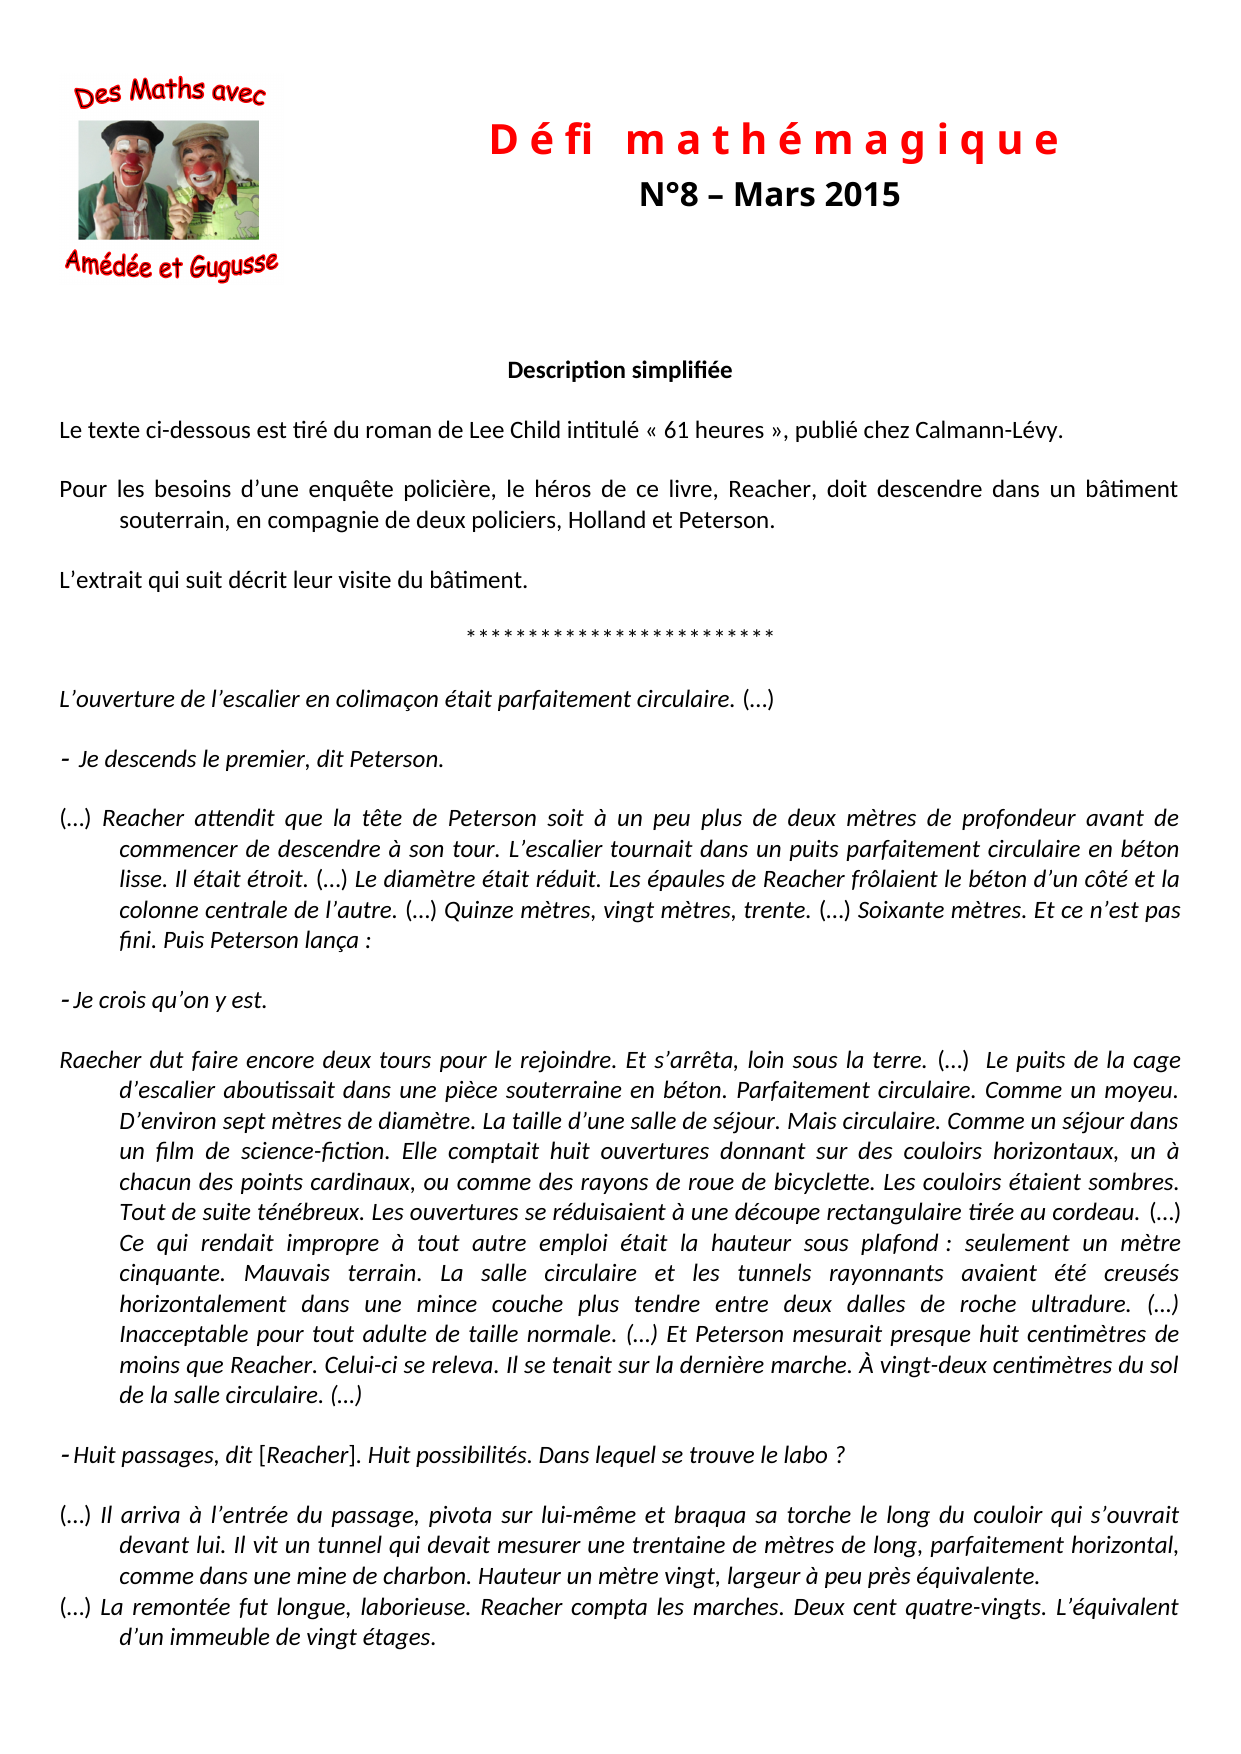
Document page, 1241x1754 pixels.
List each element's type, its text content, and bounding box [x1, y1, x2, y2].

subtitle L’extrait qui suit décrit leur visite du bâtiment. [59, 564, 1181, 594]
subtitle (…) Il arriva à l’entrée du passage, pivota sur lui-même et braqua sa torche le long du couloir qui s’ouvrait devant lui. Il vit un tunnel qui devait mesurer une trentaine de mètres de long, parfaitement horizontal, comme dans une mine de charbon. Hauteur un mètre vingt, largeur à peu près équivalente. [59, 1499, 1181, 1591]
subtitle Pour les besoins d’une enquête policière, le héros de ce livre, Reacher, doit descendre dans un bâtiment souterrain, en compagnie de deux policiers, Holland et Peterson. [59, 473, 1181, 534]
subtitle Raecher dut faire encore deux tours pour le rejoindre. Et s’arrêta, loin sous la terre. (…) Le puits de la cage d’escalier aboutissait dans une pièce souterraine en béton. Parfaitement circulaire. Comme un moyeu. D’environ sept mètres de diamètre. La taille d’une salle de séjour. Mais circulaire. Comme un séjour dans un film de science-fiction. Elle comptait huit ouvertures donnant sur des couloirs horizontaux, un à chacun des points cardinaux, ou comme des rayons de roue de bicyclette. Les couloirs étaient sombres. Tout de suite ténébreux. Les ouvertures se réduisaient à une découpe rectangulaire tirée au cordeau. (…) Ce qui rendait impropre à tout autre emploi était la hauteur sous plafond : seulement un mètre cinquante. Mauvais terrain. La salle circulaire et les tunnels rayonnants avaient été creusés horizontalement dans une mince couche plus tendre entre deux dalles de roche ultradure. (…) Inacceptable pour tout adulte de taille normale. (…) Et Peterson mesurait presque huit centimètres de moins que Reacher. Celui-ci se releva. Il se tenait sur la dernière marche. À vingt-deux centimètres du sol de la salle circulaire. (…) [59, 1044, 1181, 1410]
subtitle (…) La remontée fut longue, laborieuse. Reacher compta les marches. Deux cent quatre-vingts. L’équivalent d’un immeuble de vingt étages. [59, 1591, 1181, 1652]
subtitle Le texte ci-dessous est tiré du roman de Lee Child intitulé « 61 heures », publié chez Calmann-Lévy. [59, 414, 1181, 444]
subtitle Description simplifiée [59, 354, 1181, 385]
subtitle - Huit passages, dit [Reacher]. Huit possibilités. Dans lequel se trouve le labo ? [59, 1439, 1181, 1470]
subtitle ************************* [59, 623, 1181, 654]
subtitle L’ouverture de l’escalier en colimaçon était parfaitement circulaire. (…) [59, 683, 1181, 714]
subtitle - Je crois qu’on y est. [59, 984, 1181, 1015]
subtitle - Je descends le premier, dit Peterson. [59, 743, 1181, 773]
picture [59, 73, 284, 285]
subtitle (…) Reacher attendit que la tête de Peterson soit à un peu plus de deux mètres de profondeur avant de commencer de descendre à son tour. L’escalier tournait dans un puits parfaitement circulaire en béton lisse. Il était étroit. (…) Le diamètre était réduit. Les épaules de Reacher frôlaient le béton d’un côté et la colonne centrale de l’autre. (…) Quinze mètres, vingt mètres, trente. (…) Soixante mètres. Et ce n’est pas fini. Puis Peterson lança : [59, 802, 1181, 955]
